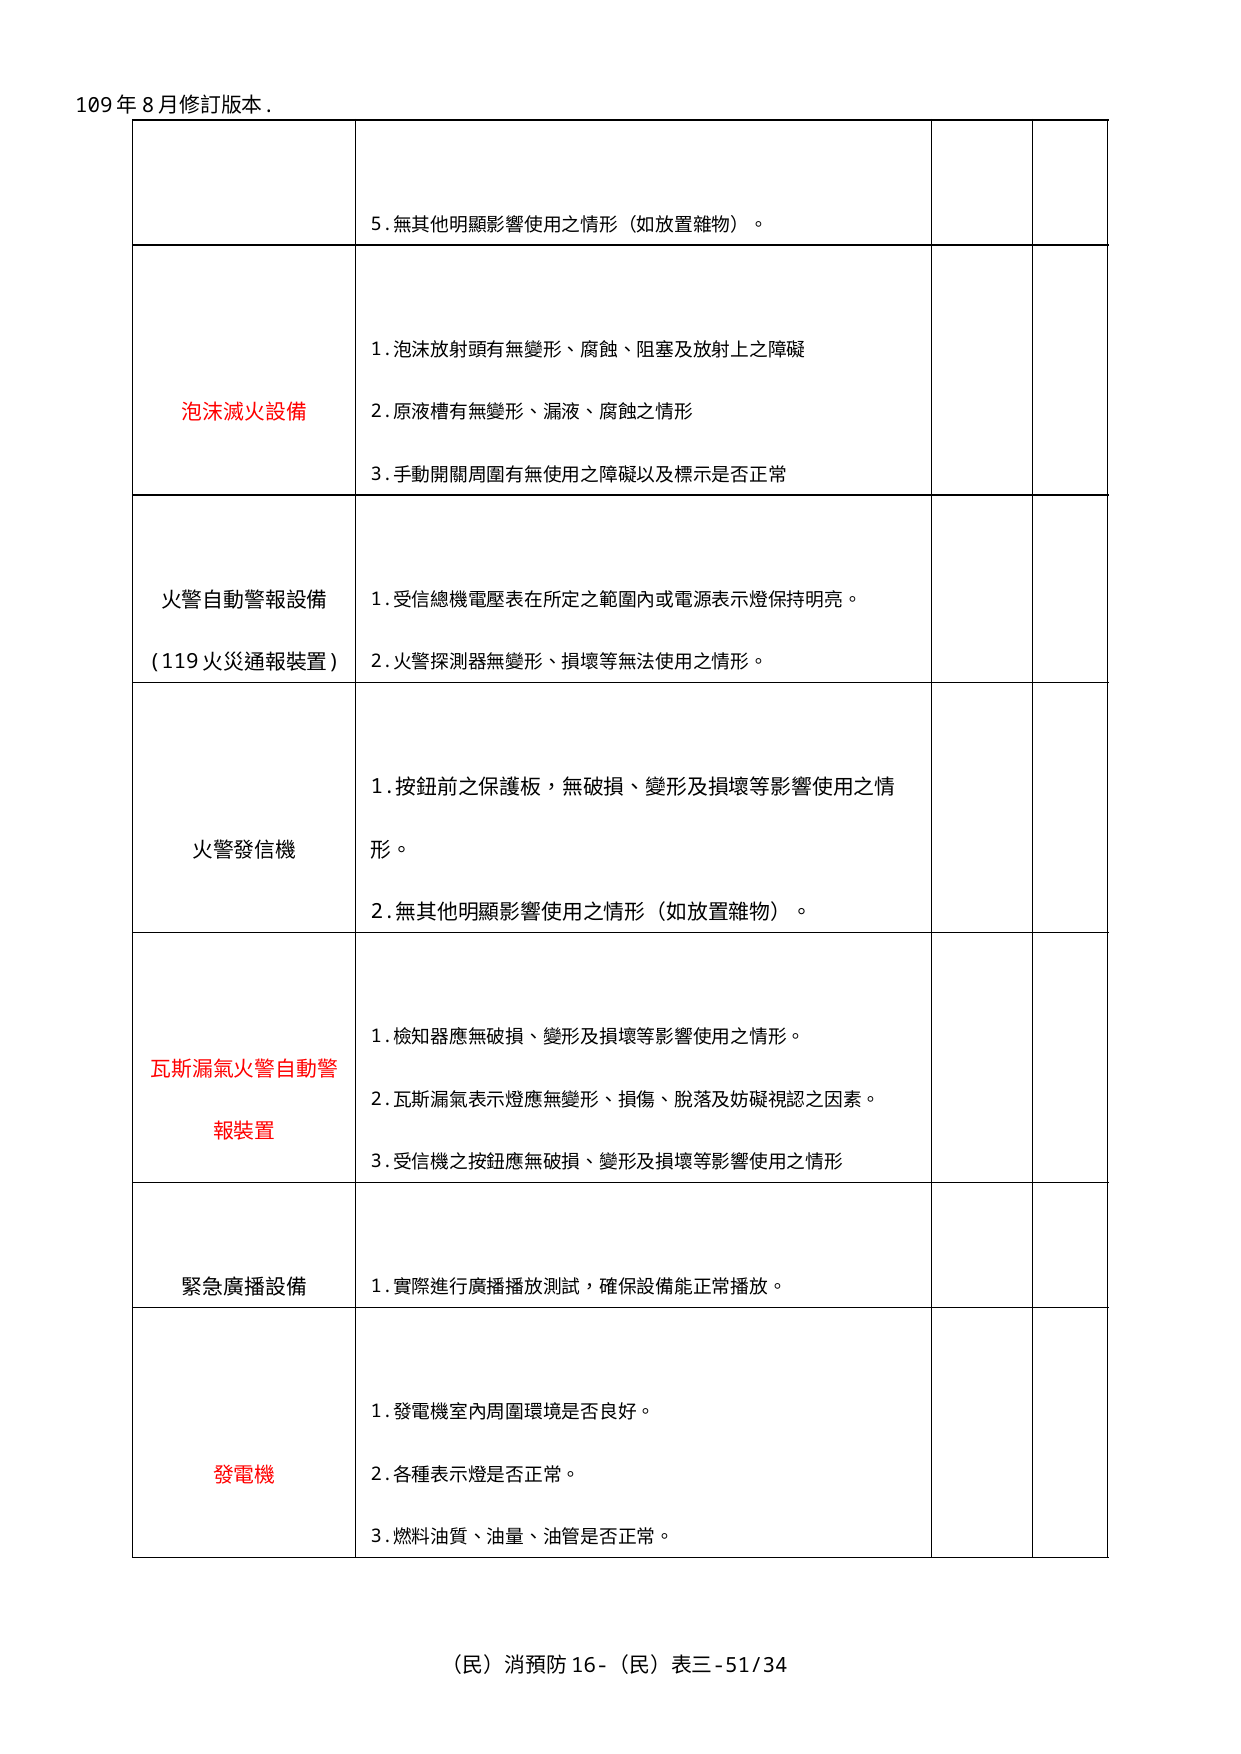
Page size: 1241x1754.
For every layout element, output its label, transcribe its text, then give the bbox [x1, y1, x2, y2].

table_cell 發電機 [133, 1308, 355, 1556]
table_cell [932, 933, 1032, 1181]
table_cell 火警自動警報設備 (119火災通報裝置) [133, 496, 355, 681]
table_cell [133, 121, 355, 244]
table_cell 火警發信機 [133, 683, 355, 931]
table_cell [1033, 121, 1107, 244]
table_cell 1.受信總機電壓表在所定之範圍內或電源表示燈保持明亮。 2.火警探測器無變形、損壞等無法使用之情形。 [356, 496, 931, 681]
table_cell [932, 1183, 1032, 1306]
table_cell [1033, 246, 1107, 494]
table_cell [1033, 1183, 1107, 1306]
table_cell [1033, 1308, 1107, 1556]
table_cell [932, 246, 1032, 494]
table_cell 1.實際進行廣播播放測試，確保設備能正常播放。 [356, 1183, 931, 1306]
table_cell 1.發電機室內周圍環境是否良好。 2.各種表示燈是否正常。 3.燃料油質、油量、油管是否正常。 [356, 1308, 931, 1556]
table_cell [1033, 683, 1107, 931]
table_cell [1033, 496, 1107, 681]
table_cell 1.泡沫放射頭有無變形、腐蝕、阻塞及放射上之障礙 2.原液槽有無變形、漏液、腐蝕之情形 3.手動開關周圍有無使用之障礙以及標示是否正常 [356, 246, 931, 494]
table_cell 緊急廣播設備 [133, 1183, 355, 1306]
table_cell [932, 683, 1032, 931]
table_cell [932, 1308, 1032, 1556]
table_cell 1.按鈕前之保護板，無破損、變形及損壞等影響使用之情形。 2.無其他明顯影響使用之情形（如放置雜物）。 [356, 683, 931, 931]
table_cell 1.檢知器應無破損、變形及損壞等影響使用之情形。 2.瓦斯漏氣表示燈應無變形、損傷、脫落及妨礙視認之因素。 3.受信機之按鈕應無破損、變形及損壞等影響使用之情形 [356, 933, 931, 1181]
table_cell [932, 121, 1032, 244]
table_cell [932, 496, 1032, 681]
table_cell 5.無其他明顯影響使用之情形（如放置雜物）。 [356, 121, 931, 244]
table_cell 泡沫滅火設備 [133, 246, 355, 494]
table_cell [1033, 933, 1107, 1181]
table_cell 瓦斯漏氣火警自動警報裝置 [133, 933, 355, 1181]
